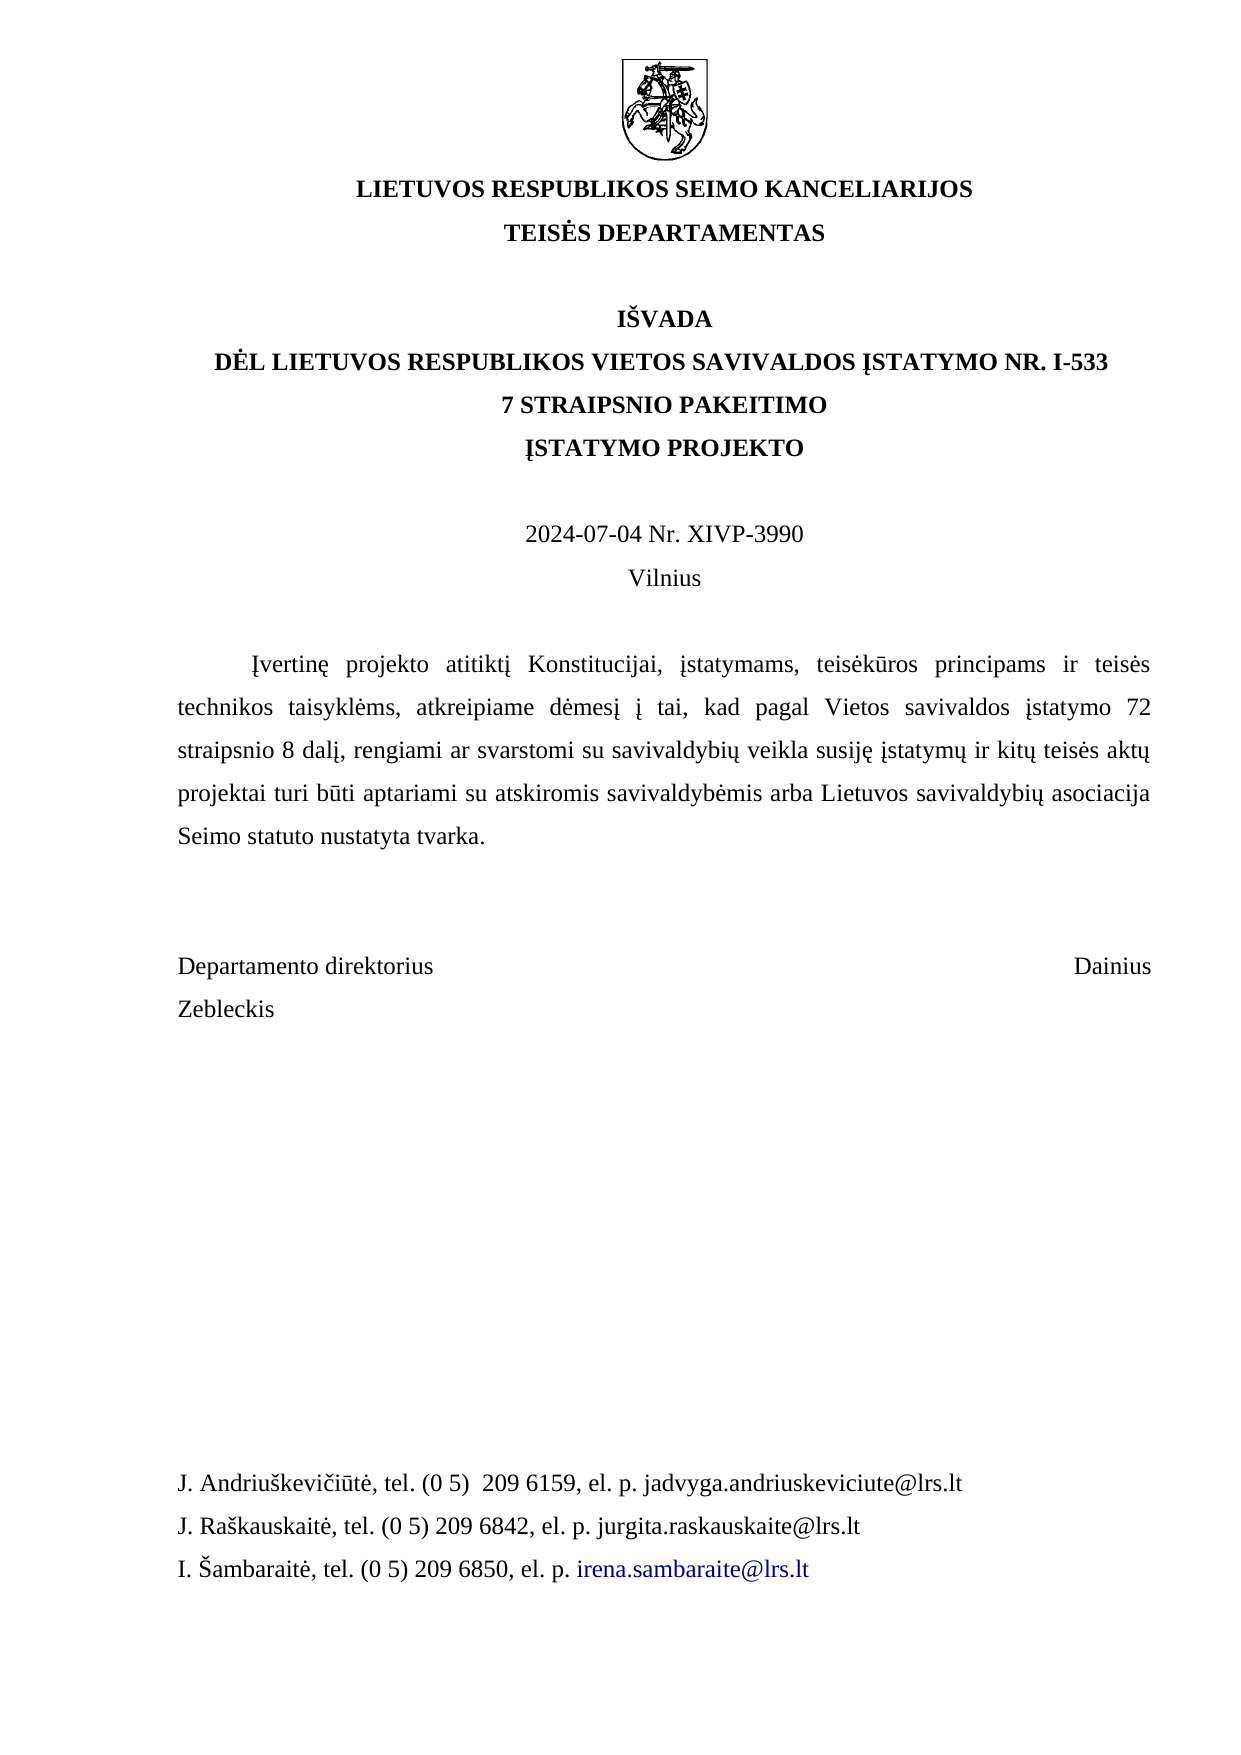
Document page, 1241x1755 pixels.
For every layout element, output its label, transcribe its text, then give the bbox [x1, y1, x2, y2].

text 2024-07-04 Nr. XIVP-3990 [177, 519, 1152, 548]
text IŠVADA [177, 304, 1152, 333]
text I. Šambaraitė, tel. (0 5) 209 6850, el. p. irena.sambaraite@lrs.lt [177, 1554, 1152, 1583]
text Vilnius [177, 563, 1152, 591]
text DĖL LIETUVOS RESPUBLIKOS VIETOS SAVIVALDOS ĮSTATYMO NR. I-533 [177, 347, 1152, 376]
text Departamento direktorius Dainius Zebleckis [177, 951, 1152, 1023]
text Įvertinę projekto atitiktį Konstitucijai, įstatymams, teisėkūros principams ir teisės technikos taisyklėms, atkreipiame dėmesį į tai, kad pagal Vietos savivaldos įstatymo 72 straipsnio 8 dalį, rengiami ar svarstomi su savivaldybių veikla susiję įstatymų ir kitų teisės aktų projektai turi būti aptariami su atskiromis savivaldybėmis arba Lietuvos savivaldybių asociacija Seimo statuto nustatyta tvarka. [177, 649, 1152, 850]
subtitle TEISĖS DEPARTAMENTAS [177, 218, 1152, 246]
text J. Andriuškevičiūtė, tel. (0 5) 209 6159, el. p. jadvyga.andriuskeviciute@lrs.lt [177, 1468, 1152, 1497]
text ĮSTATYMO PROJEKTO [177, 433, 1152, 462]
text J. Raškauskaitė, tel. (0 5) 209 6842, el. p. jurgita.raskauskaite@lrs.lt [177, 1511, 1152, 1540]
text 7 STRAIPSNIO PAKEITIMO [177, 390, 1152, 419]
text LIETUVOS RESPUBLIKOS SEIMO KANCELIARIJOS [177, 174, 1152, 203]
